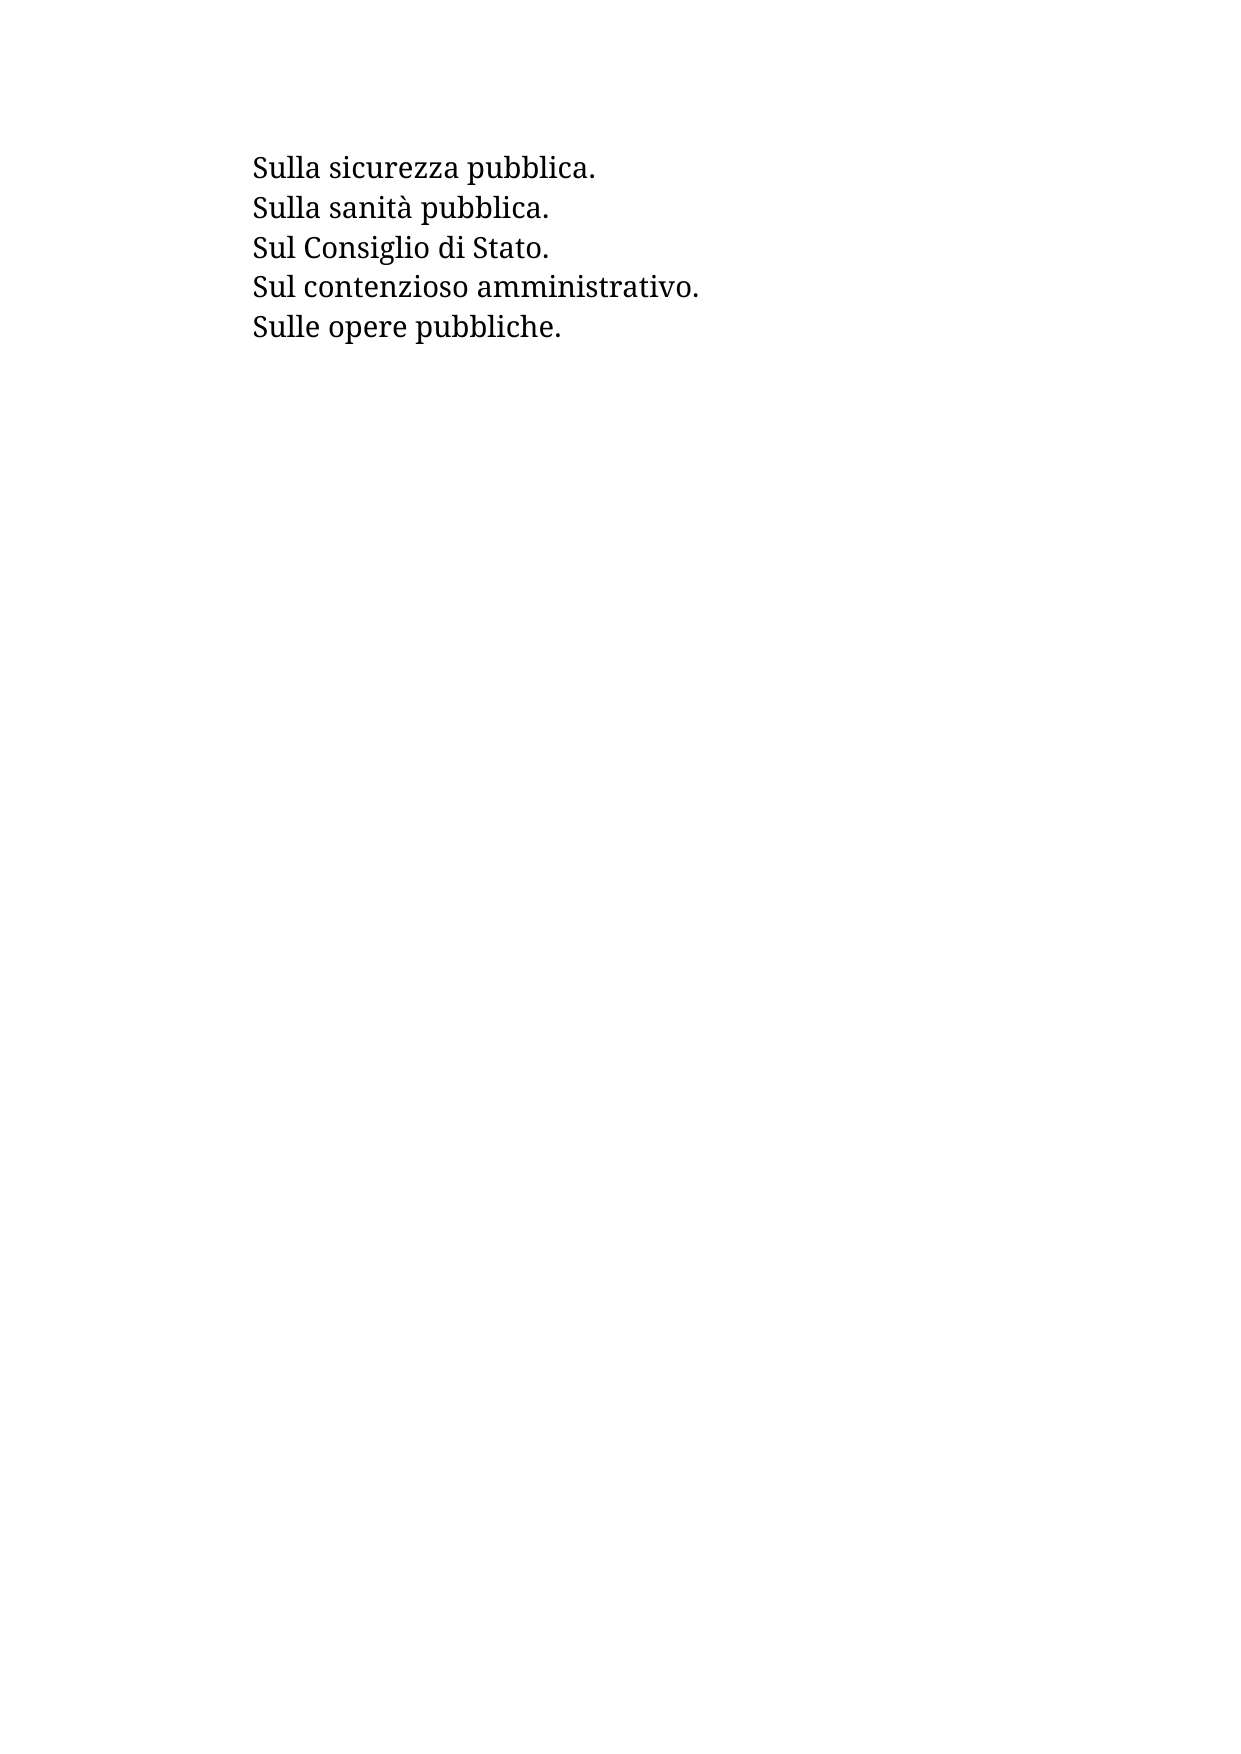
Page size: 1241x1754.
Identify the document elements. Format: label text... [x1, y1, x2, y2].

text Sul Consiglio di Stato. [223, 227, 1063, 267]
text Sulle opere pubbliche. [223, 306, 1063, 346]
text Sulla sicurezza pubblica. [223, 148, 1063, 187]
text Sul contenzioso amministrativo. [223, 267, 1063, 306]
text Sulla sanità pubblica. [223, 187, 1063, 227]
